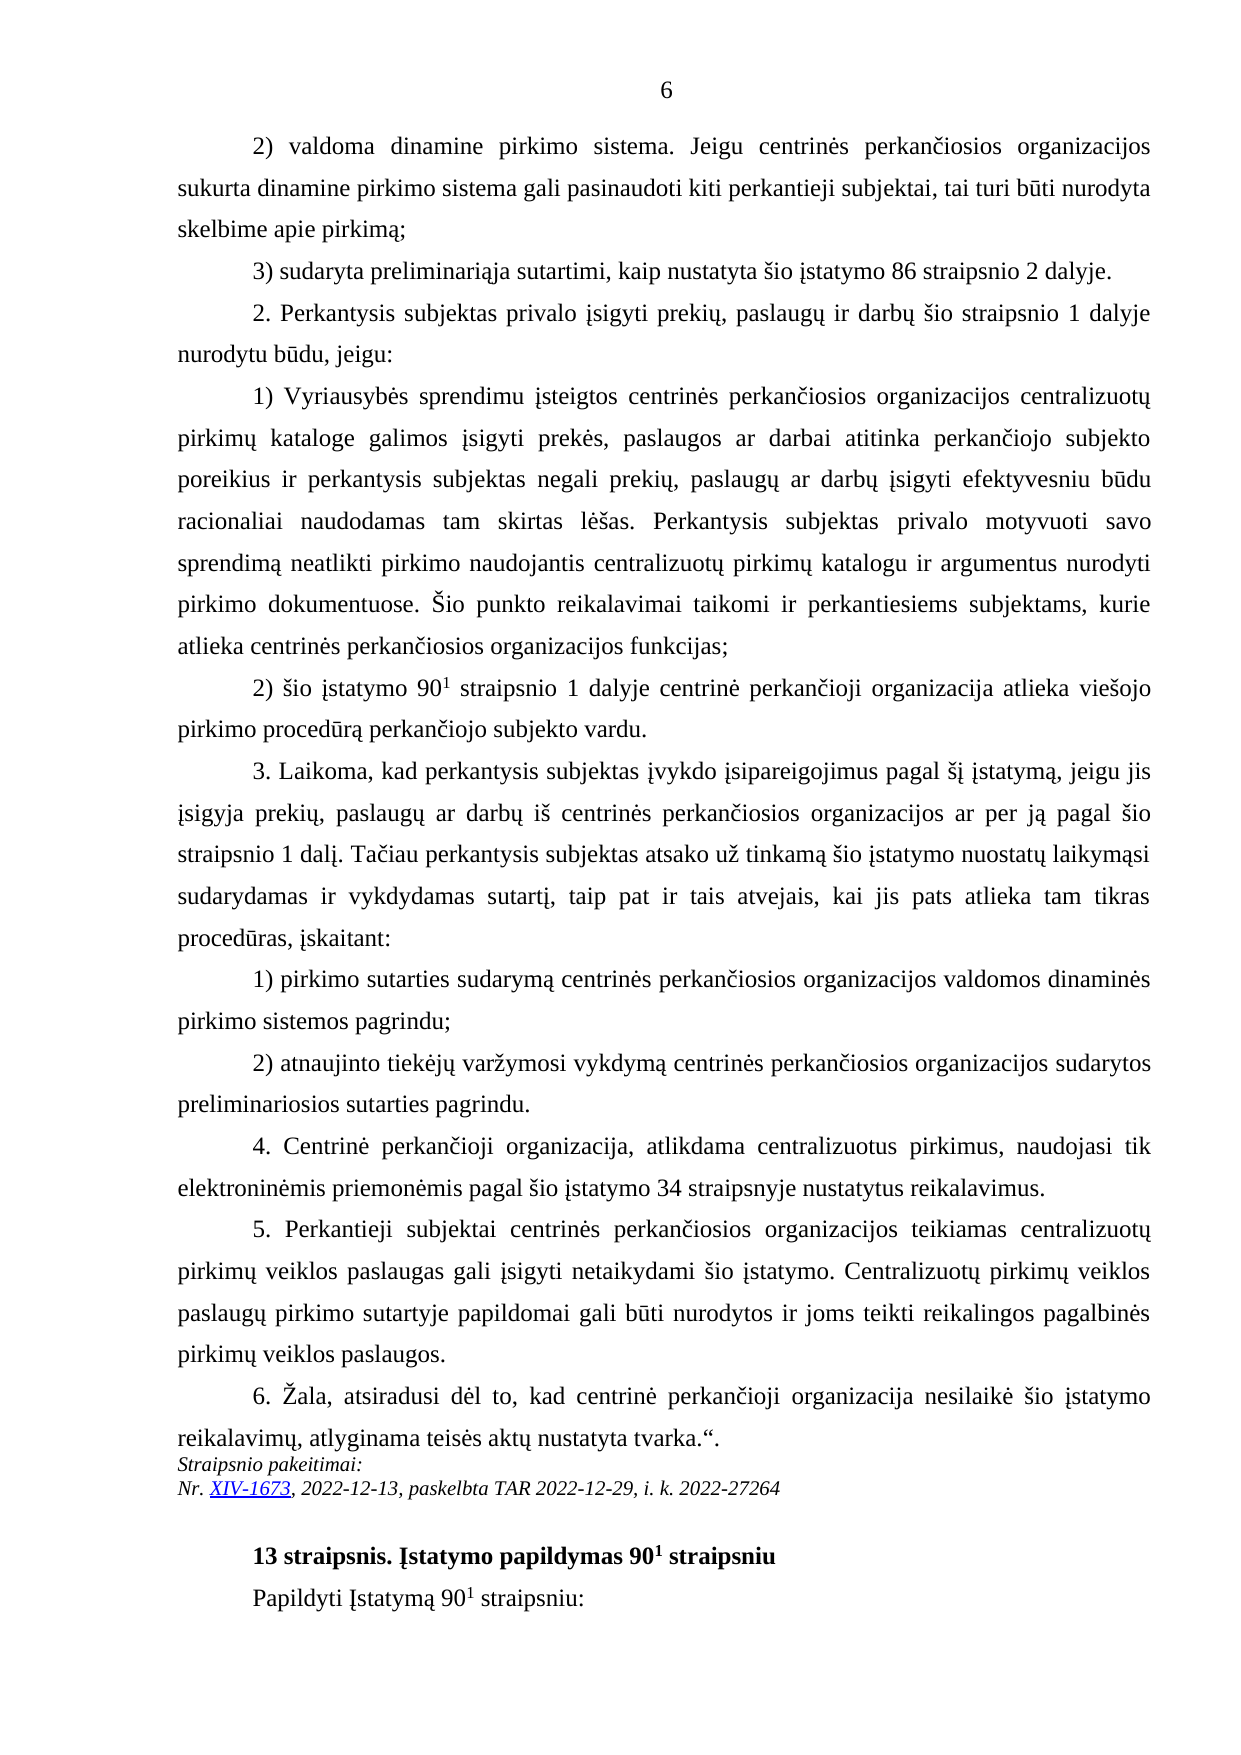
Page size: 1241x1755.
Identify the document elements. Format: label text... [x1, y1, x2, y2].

text Papildyti Įstatymą 901 straipsniu: [177, 1570, 1152, 1612]
text 3) sudaryta preliminariąja sutartimi, kaip nustatyta šio įstatymo 86 straipsnio 2 dalyje. [177, 243, 1152, 285]
text 3. Laikoma, kad perkantysis subjektas įvykdo įsipareigojimus pagal šį įstatymą, jeigu jis įsigyja prekių, paslaugų ar darbų iš centrinės perkančiosios organizacijos ar per ją pagal šio straipsnio 1 dalį. Tačiau perkantysis subjektas atsako už tinkamą šio įstatymo nuostatų laikymąsi sudarydamas ir vykdydamas sutartį, taip pat ir tais atvejais, kai jis pats atlieka tam tikras procedūras, įskaitant: [177, 743, 1152, 951]
text Nr. XIV-1673, 2022-12-13, paskelbta TAR 2022-12-29, i. k. 2022-27264 [177, 1476, 1152, 1499]
text 1) Vyriausybės sprendimu įsteigtos centrinės perkančiosios organizacijos centralizuotų pirkimų kataloge galimos įsigyti prekės, paslaugos ar darbai atitinka perkančiojo subjekto poreikius ir perkantysis subjektas negali prekių, paslaugų ar darbų įsigyti efektyvesniu būdu racionaliai naudodamas tam skirtas lėšas. Perkantysis subjektas privalo motyvuoti savo sprendimą neatlikti pirkimo naudojantis centralizuotų pirkimų katalogu ir argumentus nurodyti pirkimo dokumentuose. Šio punkto reikalavimai taikomi ir perkantiesiems subjektams, kurie atlieka centrinės perkančiosios organizacijos funkcijas; [177, 368, 1152, 660]
text 2) atnaujinto tiekėjų varžymosi vykdymą centrinės perkančiosios organizacijos sudarytos preliminariosios sutarties pagrindu. [177, 1035, 1152, 1118]
text 1) pirkimo sutarties sudarymą centrinės perkančiosios organizacijos valdomos dinaminės pirkimo sistemos pagrindu; [177, 951, 1152, 1035]
text 2. Perkantysis subjektas privalo įsigyti prekių, paslaugų ir darbų šio straipsnio 1 dalyje nurodytu būdu, jeigu: [177, 285, 1152, 368]
text 4. Centrinė perkančioji organizacija, atlikdama centralizuotus pirkimus, naudojasi tik elektroninėmis priemonėmis pagal šio įstatymo 34 straipsnyje nustatytus reikalavimus. [177, 1118, 1152, 1201]
text 13 straipsnis. Įstatymo papildymas 901 straipsniu [177, 1528, 1152, 1570]
text 6. Žala, atsiradusi dėl to, kad centrinė perkančioji organizacija nesilaikė šio įstatymo reikalavimų, atlyginama teisės aktų nustatyta tvarka.“. [177, 1368, 1152, 1451]
text 5. Perkantieji subjektai centrinės perkančiosios organizacijos teikiamas centralizuotų pirkimų veiklos paslaugas gali įsigyti netaikydami šio įstatymo. Centralizuotų pirkimų veiklos paslaugų pirkimo sutartyje papildomai gali būti nurodytos ir joms teikti reikalingos pagalbinės pirkimų veiklos paslaugos. [177, 1201, 1152, 1368]
text 2) šio įstatymo 901 straipsnio 1 dalyje centrinė perkančioji organizacija atlieka viešojo pirkimo procedūrą perkančiojo subjekto vardu. [177, 660, 1152, 743]
text 2) valdoma dinamine pirkimo sistema. Jeigu centrinės perkančiosios organizacijos sukurta dinamine pirkimo sistema gali pasinaudoti kiti perkantieji subjektai, tai turi būti nurodyta skelbime apie pirkimą; [177, 118, 1152, 243]
text Straipsnio pakeitimai: [177, 1451, 1152, 1476]
